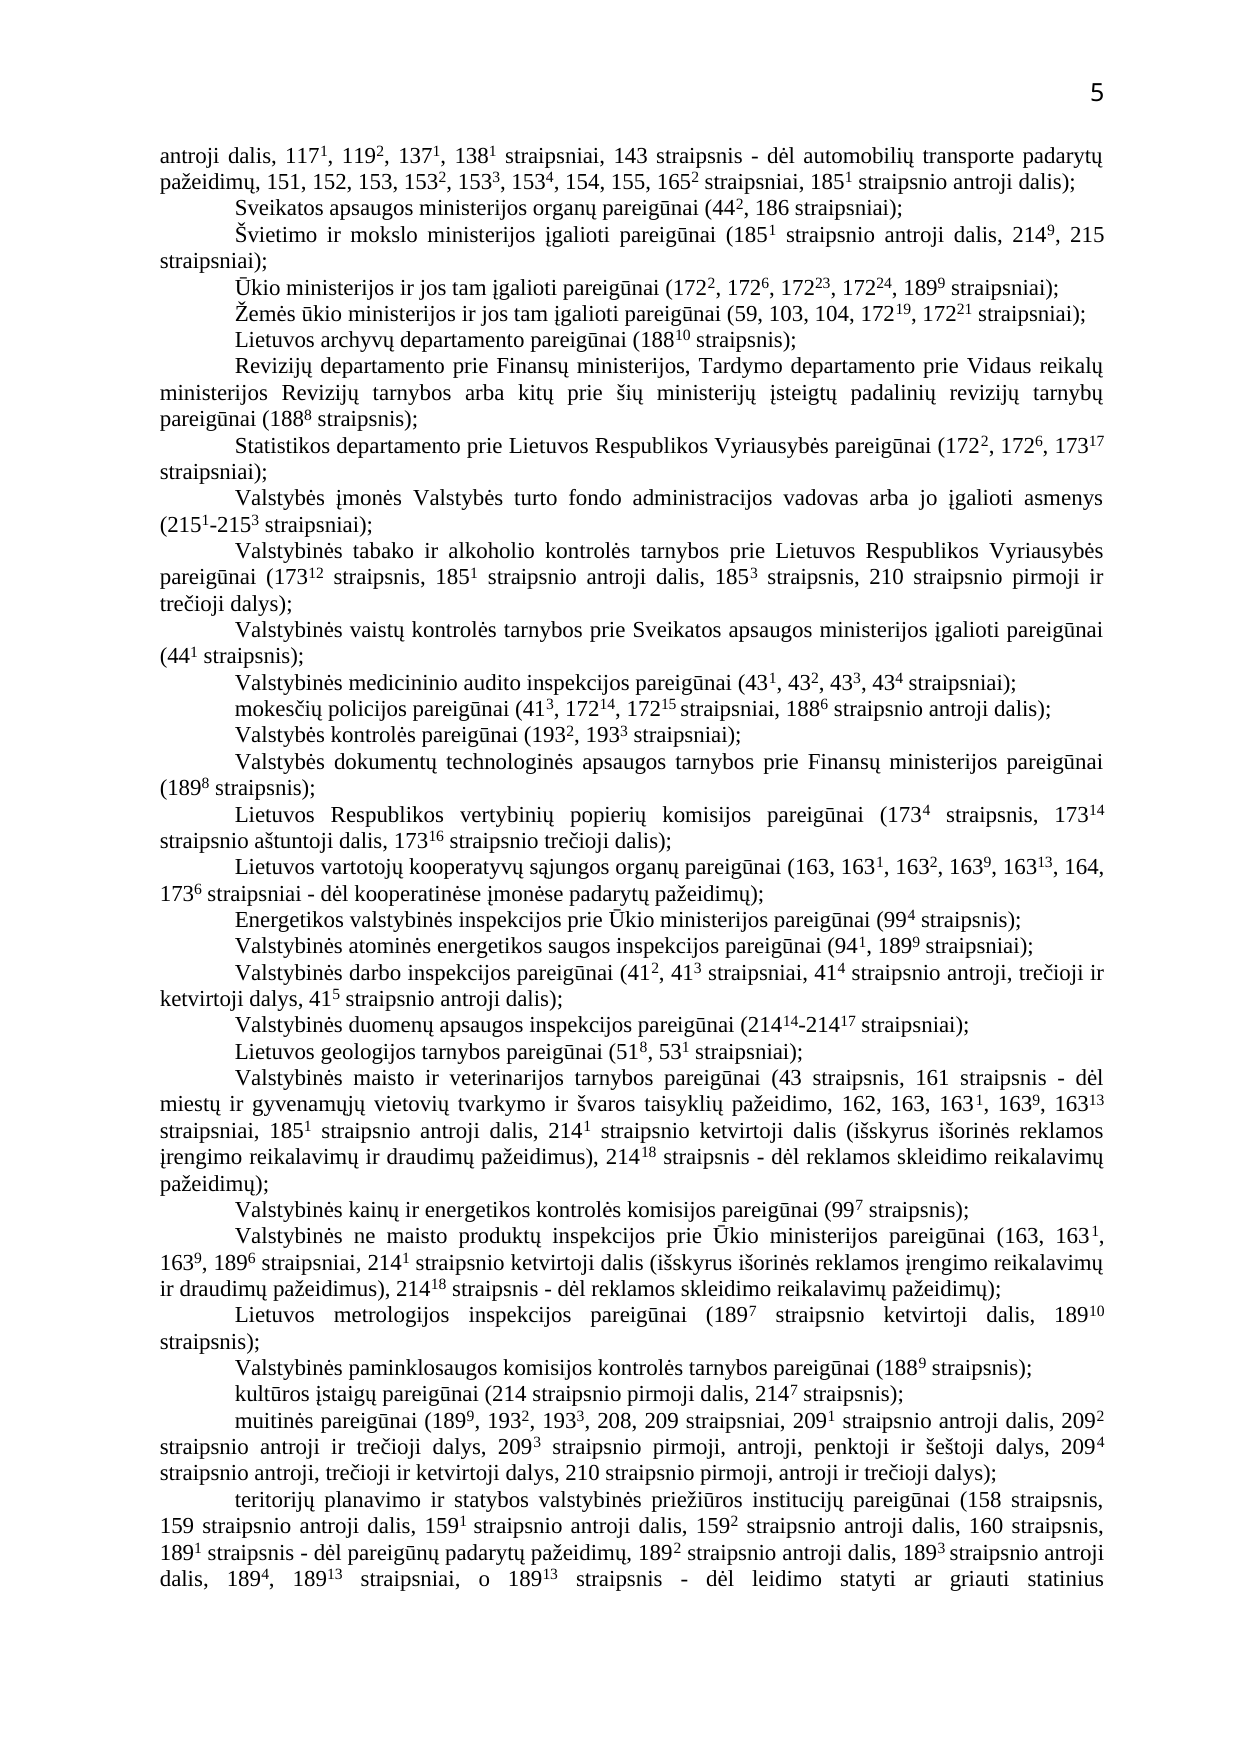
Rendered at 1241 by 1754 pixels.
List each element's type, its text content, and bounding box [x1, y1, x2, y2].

text mokesčių policijos pareigūnai (413, 17214, 17215 straipsniai, 1886 straipsnio antroji dalis); [159, 695, 1104, 722]
text muitinės pareigūnai (1899, 1932, 1933, 208, 209 straipsniai, 2091 straipsnio antroji dalis, 2092 straipsnio antroji ir trečioji dalys, 2093 straipsnio pirmoji, antroji, penktoji ir šeštoji dalys, 2094 straipsnio antroji, trečioji ir ketvirtoji dalys, 210 straipsnio pirmoji, antroji ir trečioji dalys); [159, 1407, 1104, 1486]
text Valstybinės medicininio audito inspekcijos pareigūnai (431, 432, 433, 434 straipsniai); [159, 669, 1104, 695]
text Valstybės dokumentų technologinės apsaugos tarnybos prie Finansų ministerijos pareigūnai (1898 straipsnis); [159, 748, 1104, 801]
text Ūkio ministerijos ir jos tam įgalioti pareigūnai (1722, 1726, 17223, 17224, 1899 straipsniai); [159, 273, 1104, 300]
text Lietuvos Respublikos vertybinių popierių komisijos pareigūnai (1734 straipsnis, 17314 straipsnio aštuntoji dalis, 17316 straipsnio trečioji dalis); [159, 801, 1104, 853]
text Valstybinės ne maisto produktų inspekcijos prie Ūkio ministerijos pareigūnai (163, 1631, 1639, 1896 straipsniai, 2141 straipsnio ketvirtoji dalis (išskyrus išorinės reklamos įrengimo reikalavimų ir draudimų pažeidimus), 21418 straipsnis - dėl reklamos skleidimo reikalavimų pažeidimų); [159, 1222, 1104, 1301]
text Valstybinės kainų ir energetikos kontrolės komisijos pareigūnai (997 straipsnis); [159, 1196, 1104, 1222]
text Valstybės kontrolės pareigūnai (1932, 1933 straipsniai); [159, 722, 1104, 748]
text Statistikos departamento prie Lietuvos Respublikos Vyriausybės pareigūnai (1722, 1726, 17317 straipsniai); [159, 432, 1104, 484]
text antroji dalis, 1171, 1192, 1371, 1381 straipsniai, 143 straipsnis - dėl automobilių transporte padarytų pažeidimų, 151, 152, 153, 1532, 1533, 1534, 154, 155, 1652 straipsniai, 1851 straipsnio antroji dalis); [159, 142, 1104, 194]
text Žemės ūkio ministerijos ir jos tam įgalioti pareigūnai (59, 103, 104, 17219, 17221 straipsniai); [159, 300, 1104, 326]
text Valstybinės vaistų kontrolės tarnybos prie Sveikatos apsaugos ministerijos įgalioti pareigūnai (441 straipsnis); [159, 616, 1104, 669]
text teritorijų planavimo ir statybos valstybinės priežiūros institucijų pareigūnai (158 straipsnis, 159 straipsnio antroji dalis, 1591 straipsnio antroji dalis, 1592 straipsnio antroji dalis, 160 straipsnis, 1891 straipsnis - dėl pareigūnų padarytų pažeidimų, 1892 straipsnio antroji dalis, 1893 straipsnio antroji dalis, 1894, 18913 straipsniai, o 18913 straipsnis - dėl leidimo statyti ar griauti statinius [159, 1486, 1104, 1591]
text Lietuvos archyvų departamento pareigūnai (18810 straipsnis); [159, 326, 1104, 353]
text Revizijų departamento prie Finansų ministerijos, Tardymo departamento prie Vidaus reikalų ministerijos Revizijų tarnybos arba kitų prie šių ministerijų įsteigtų padalinių revizijų tarnybų pareigūnai (1888 straipsnis); [159, 353, 1104, 432]
text Lietuvos metrologijos inspekcijos pareigūnai (1897 straipsnio ketvirtoji dalis, 18910 straipsnis); [159, 1301, 1104, 1354]
text Valstybinės atominės energetikos saugos inspekcijos pareigūnai (941, 1899 straipsniai); [159, 932, 1104, 959]
text Lietuvos geologijos tarnybos pareigūnai (518, 531 straipsniai); [159, 1038, 1104, 1064]
text kultūros įstaigų pareigūnai (214 straipsnio pirmoji dalis, 2147 straipsnis); [159, 1380, 1104, 1407]
text Energetikos valstybinės inspekcijos prie Ūkio ministerijos pareigūnai (994 straipsnis); [159, 906, 1104, 932]
text Valstybinės darbo inspekcijos pareigūnai (412, 413 straipsniai, 414 straipsnio antroji, trečioji ir ketvirtoji dalys, 415 straipsnio antroji dalis); [159, 959, 1104, 1011]
text Valstybinės tabako ir alkoholio kontrolės tarnybos prie Lietuvos Respublikos Vyriausybės pareigūnai (17312 straipsnis, 1851 straipsnio antroji dalis, 1853 straipsnis, 210 straipsnio pirmoji ir trečioji dalys); [159, 537, 1104, 616]
text Valstybinės maisto ir veterinarijos tarnybos pareigūnai (43 straipsnis, 161 straipsnis - dėl miestų ir gyvenamųjų vietovių tvarkymo ir švaros taisyklių pažeidimo, 162, 163, 1631, 1639, 16313 straipsniai, 1851 straipsnio antroji dalis, 2141 straipsnio ketvirtoji dalis (išskyrus išorinės reklamos įrengimo reikalavimų ir draudimų pažeidimus), 21418 straipsnis - dėl reklamos skleidimo reikalavimų pažeidimų); [159, 1064, 1104, 1196]
text Valstybinės paminklosaugos komisijos kontrolės tarnybos pareigūnai (1889 straipsnis); [159, 1354, 1104, 1380]
text Valstybės įmonės Valstybės turto fondo administracijos vadovas arba jo įgalioti asmenys (2151-2153 straipsniai); [159, 484, 1104, 537]
text Lietuvos vartotojų kooperatyvų sąjungos organų pareigūnai (163, 1631, 1632, 1639, 16313, 164, 1736 straipsniai - dėl kooperatinėse įmonėse padarytų pažeidimų); [159, 853, 1104, 906]
text Valstybinės duomenų apsaugos inspekcijos pareigūnai (21414-21417 straipsniai); [159, 1011, 1104, 1038]
text Švietimo ir mokslo ministerijos įgalioti pareigūnai (1851 straipsnio antroji dalis, 2149, 215 straipsniai); [159, 221, 1104, 273]
text Sveikatos apsaugos ministerijos organų pareigūnai (442, 186 straipsniai); [159, 194, 1104, 221]
